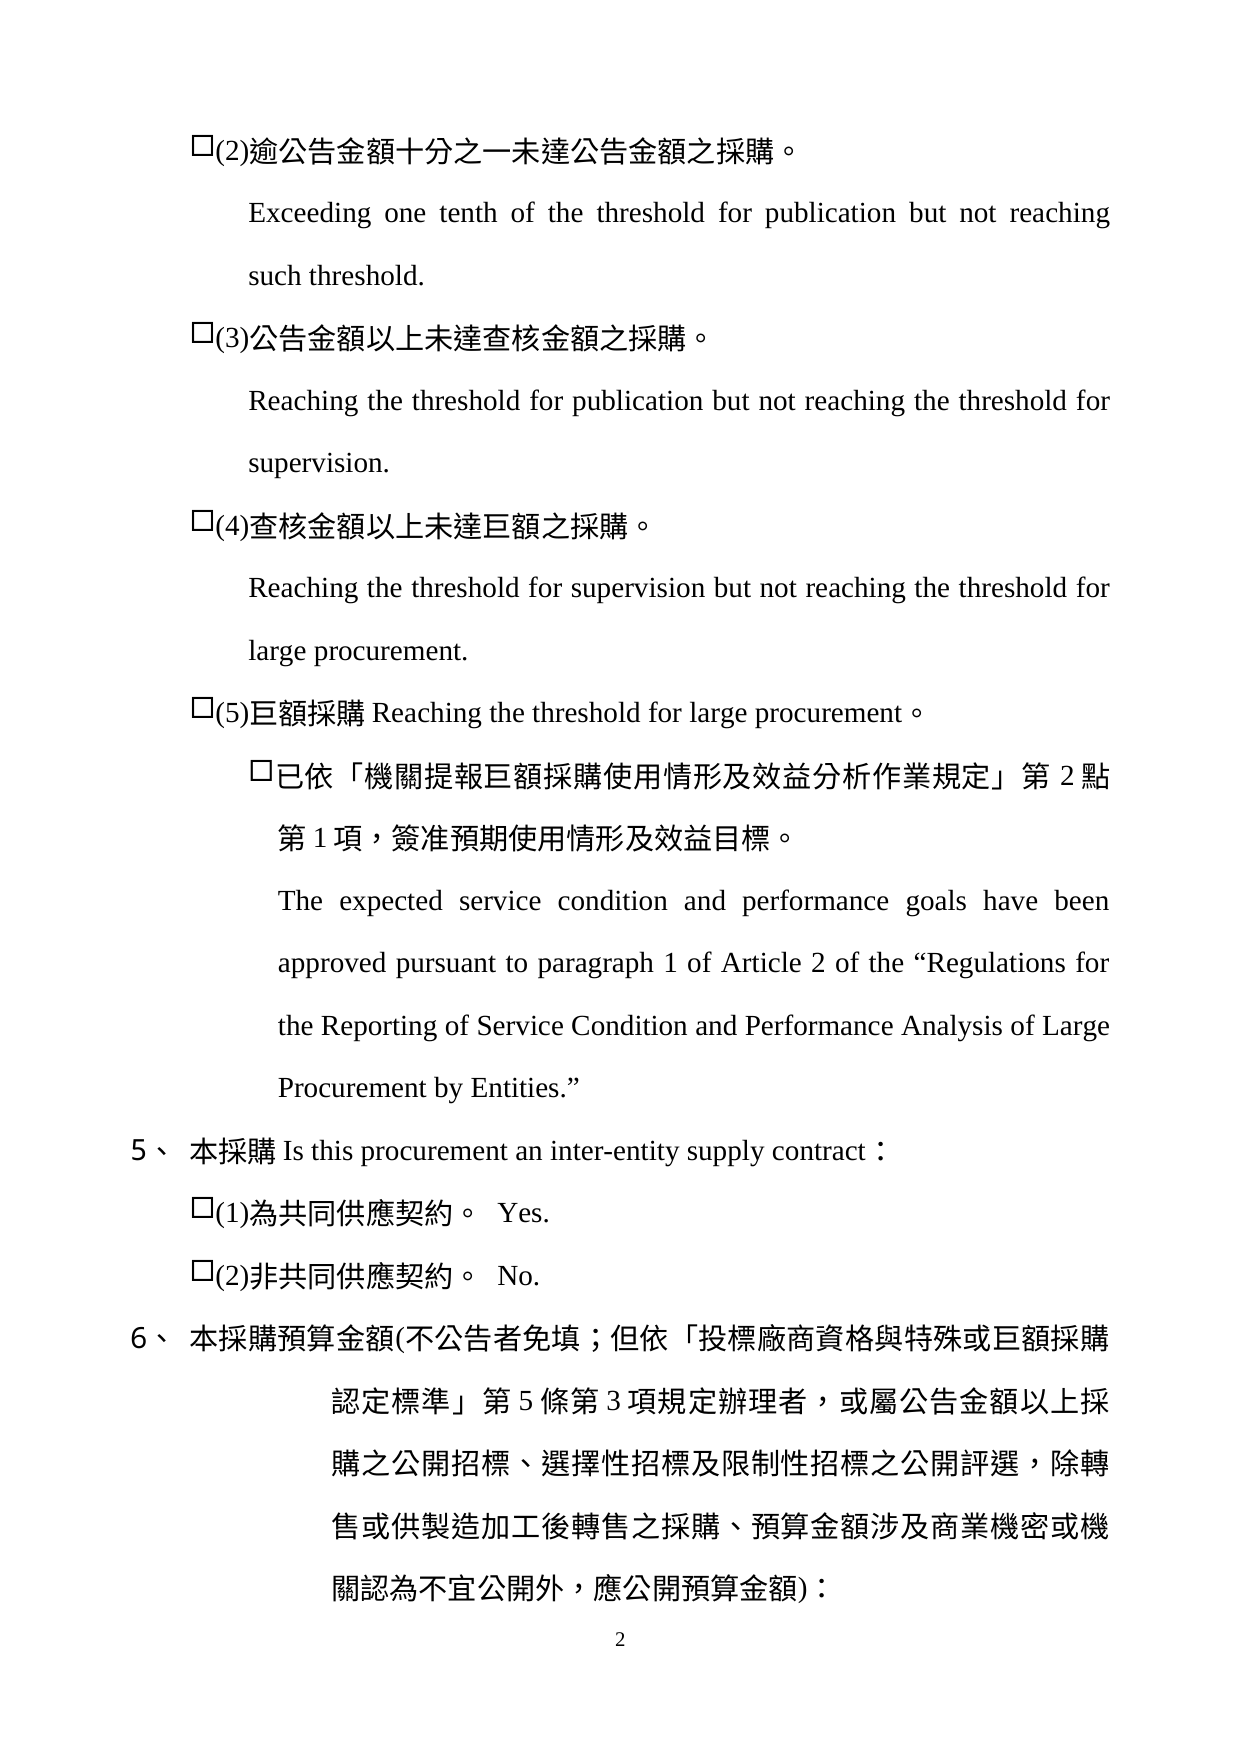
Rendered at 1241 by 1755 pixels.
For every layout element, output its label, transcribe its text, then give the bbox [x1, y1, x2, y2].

text (2)逾公告金額十分之一未達公告金額之採購。 [189, 108, 1110, 170]
text Reaching the threshold for publication but not reaching the threshold for supervision. [248, 358, 1110, 483]
text (5)巨額採購Reaching the threshold for large procurement。 [189, 670, 1110, 733]
text (1)為共同供應契約。 Yes. [189, 1170, 1110, 1233]
text 已依「機關提報巨額採購使用情形及效益分析作業規定」第2點第1項，簽准預期使用情形及效益目標。 [248, 733, 1110, 858]
text (2)非共同供應契約。 No. [189, 1233, 1110, 1295]
text Exceeding one tenth of the threshold for publication but not reaching such threshold. [248, 170, 1110, 295]
list 本採購預算金額(不公告者免填；但依「投標廠商資格與特殊或巨額採購認定標準」第5條第3項規定辦理者，或屬公告金額以上採購之公開招標、選擇性招標及限制性招標之公開評選，除轉售或供製造加工後轉售之採購、預算金額涉及商業機密或機關認為不宜公開外，應公開預算金額)： [130, 1295, 1110, 1608]
text (3)公告金額以上未達查核金額之採購。 [189, 295, 1110, 358]
text Reaching the threshold for supervision but not reaching the threshold for large procurement. [248, 545, 1110, 670]
text (4)查核金額以上未達巨額之採購。 [189, 483, 1110, 545]
list 本採購Is this procurement an inter-entity supply contract： [130, 1108, 1110, 1170]
text The expected service condition and performance goals have been approved pursuant to paragraph 1 of Article 2 of the “Regulations for the Reporting of Service Condition and Performance Analysis of Large Procurement by Entities.” [278, 858, 1110, 1108]
